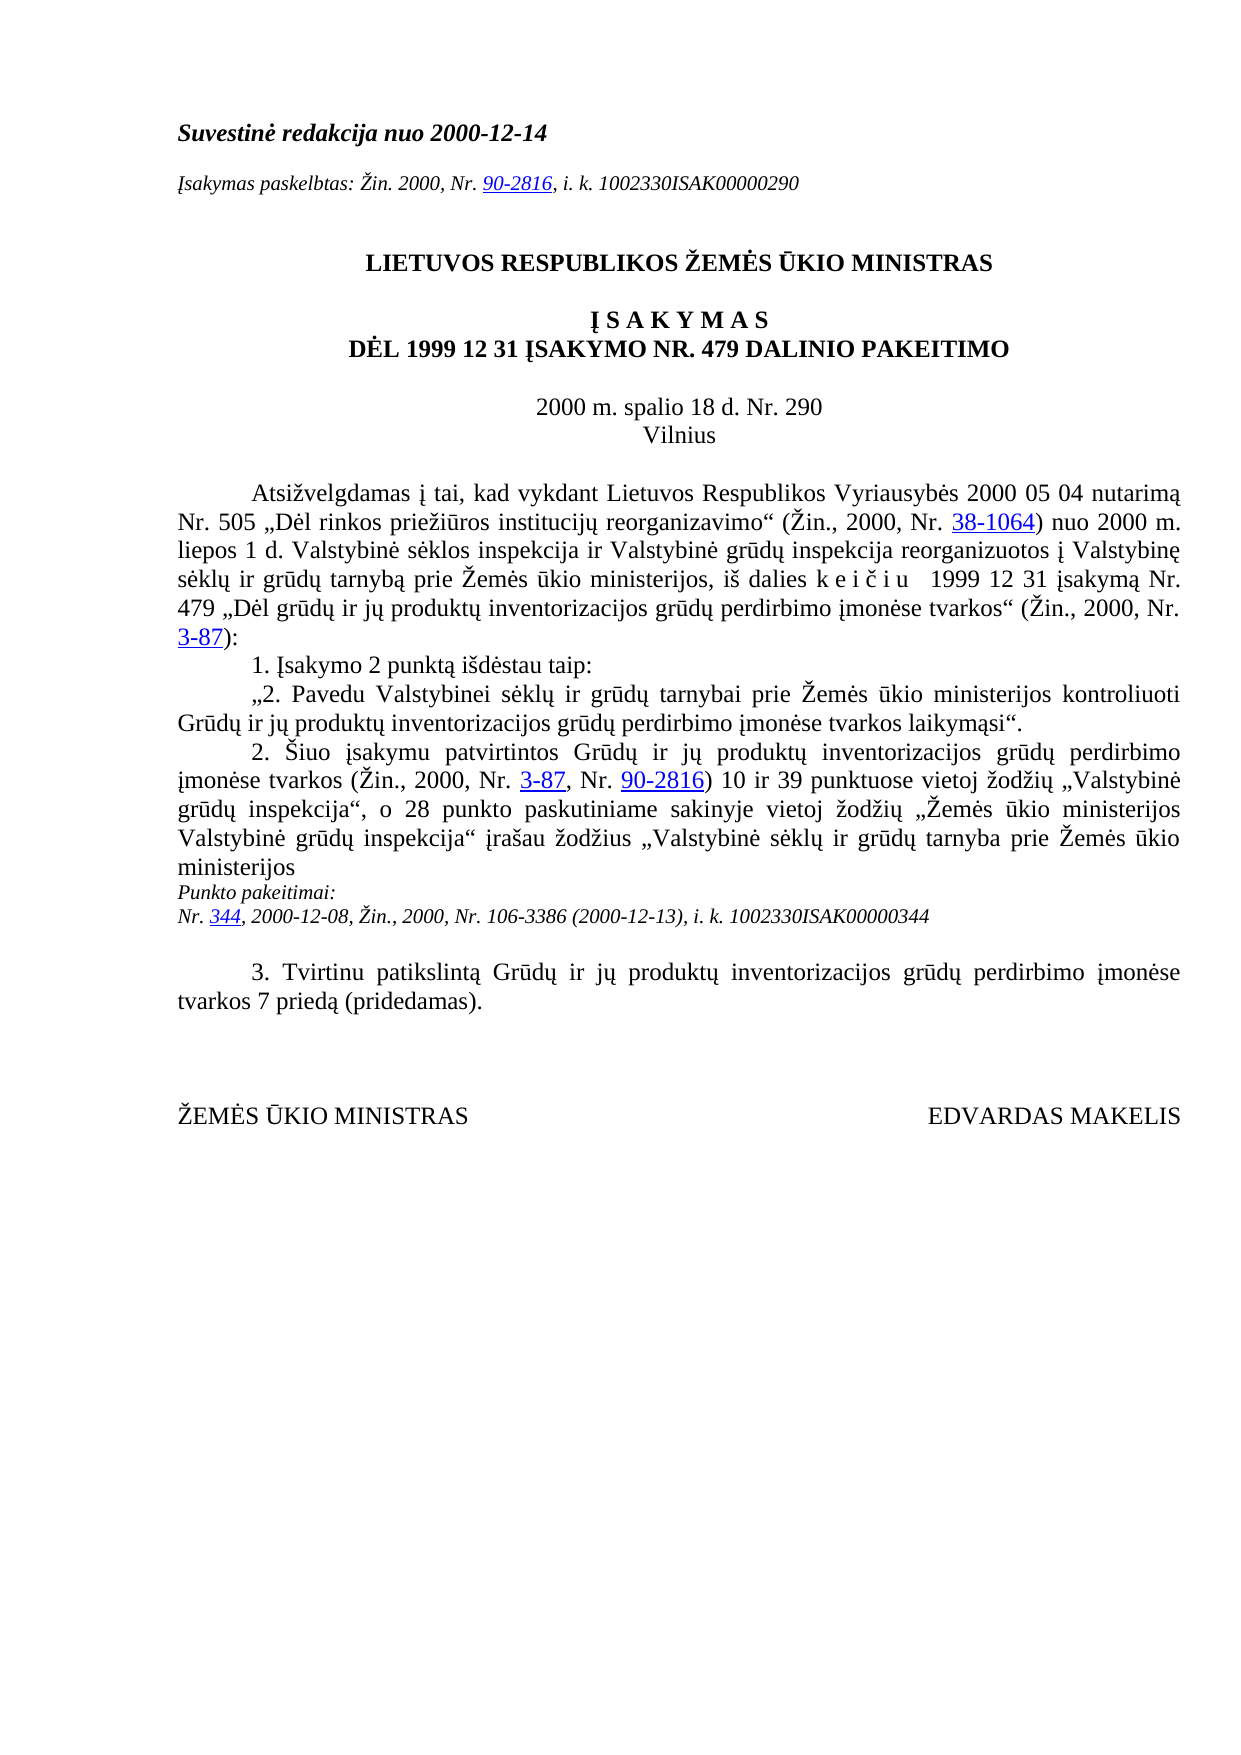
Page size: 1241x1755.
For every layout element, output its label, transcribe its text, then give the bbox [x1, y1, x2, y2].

text 1. Įsakymo 2 punktą išdėstau taip: [177, 650, 1181, 679]
text Nr. 344, 2000-12-08, Žin., 2000, Nr. 106-3386 (2000-12-13), i. k. 1002330ISAK00000344 [177, 904, 1181, 928]
text Suvestinė redakcija nuo 2000-12-14 [177, 118, 1181, 147]
text 2000 m. spalio 18 d. Nr. 290 [177, 392, 1181, 420]
text Atsižvelgdamas į tai, kad vykdant Lietuvos Respublikos Vyriausybės 2000 05 04 nutarimą Nr. 505 „Dėl rinkos priežiūros institucijų reorganizavimo“ (Žin., 2000, Nr. 38-1064) nuo 2000 m. liepos 1 d. Valstybinė sėklos inspekcija ir Valstybinė grūdų inspekcija reorganizuotos į Valstybinę sėklų ir grūdų tarnybą prie Žemės ūkio ministerijos, iš dalies keičiu 1999 12 31 įsakymą Nr. 479 „Dėl grūdų ir jų produktų inventorizacijos grūdų perdirbimo įmonėse tvarkos“ (Žin., 2000, Nr. 3-87): [177, 478, 1181, 650]
text DĖL 1999 12 31 ĮSAKYMO NR. 479 DALINIO PAKEITIMO [177, 334, 1181, 363]
text „2. Pavedu Valstybinei sėklų ir grūdų tarnybai prie Žemės ūkio ministerijos kontroliuoti Grūdų ir jų produktų inventorizacijos grūdų perdirbimo įmonėse tvarkos laikymąsi“. [177, 679, 1181, 737]
text Vilnius [177, 420, 1181, 449]
text Į S A K Y M A S [177, 305, 1181, 334]
text LIETUVOS RESPUBLIKOS ŽEMĖS ŪKIO MINISTRAS [177, 248, 1181, 277]
text Žemės ūkio Ministras Edvardas Makelis [177, 1101, 1181, 1130]
text 2. Šiuo įsakymu patvirtintos Grūdų ir jų produktų inventorizacijos grūdų perdirbimo įmonėse tvarkos (Žin., 2000, Nr. 3-87, Nr. 90-2816) 10 ir 39 punktuose vietoj žodžių „Valstybinė grūdų inspekcija“, o 28 punkto paskutiniame sakinyje vietoj žodžių „Žemės ūkio ministerijos Valstybinė grūdų inspekcija“ įrašau žodžius „Valstybinė sėklų ir grūdų tarnyba prie Žemės ūkio ministerijos [177, 737, 1181, 880]
text Įsakymas paskelbtas: Žin. 2000, Nr. 90-2816, i. k. 1002330ISAK00000290 [177, 171, 1181, 195]
text Punkto pakeitimai: [177, 880, 1181, 904]
text 3. Tvirtinu patikslintą Grūdų ir jų produktų inventorizacijos grūdų perdirbimo įmonėse tvarkos 7 priedą (pridedamas). [177, 957, 1181, 1015]
